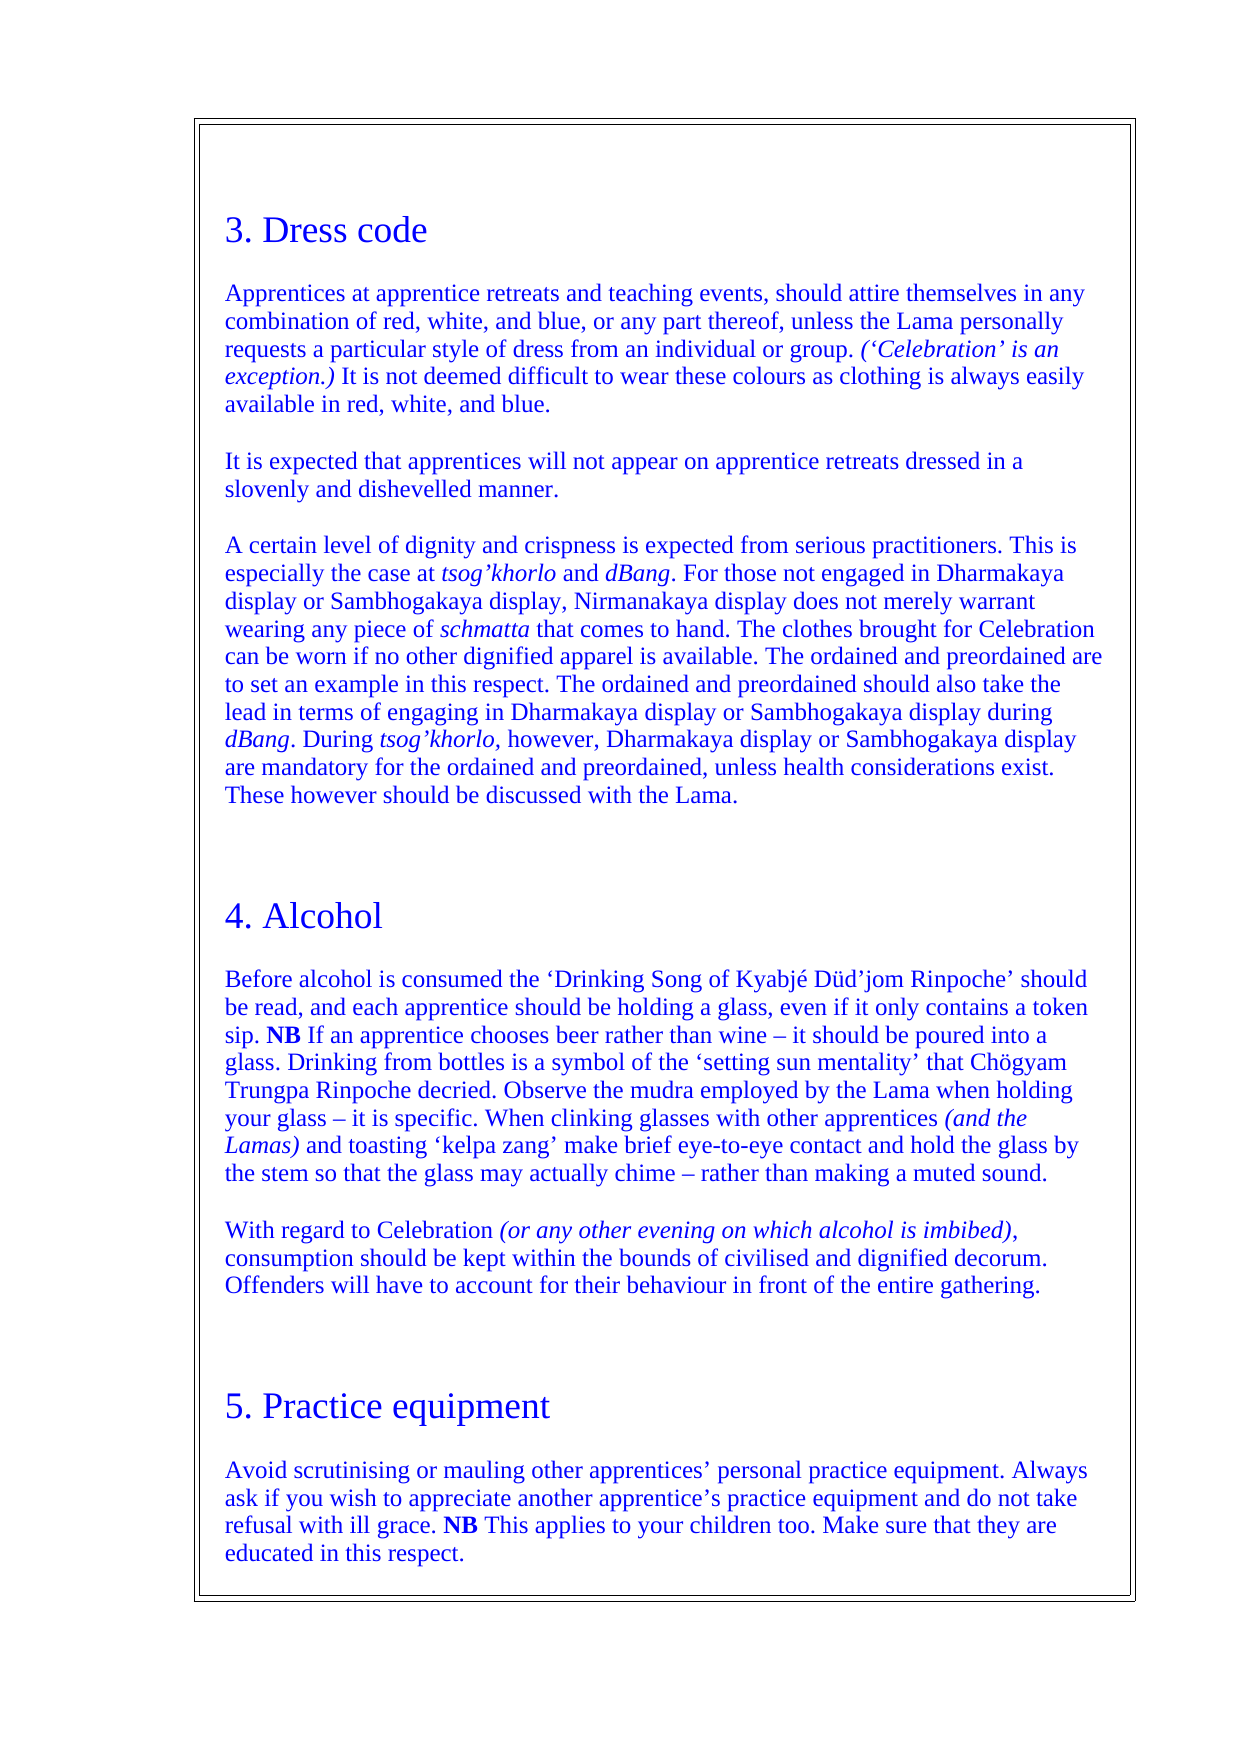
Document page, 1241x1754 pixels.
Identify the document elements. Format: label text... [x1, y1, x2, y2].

table_header 3. Dress code Apprentices at apprentice retreats and teaching events, should attire themselves in any combination of red, white, and blue, or any part thereof, unless the Lama personally requests a particular style of dress from an individual or group. (‘Celebration’ is an exception.) It is not deemed difficult to wear these colours as clothing is always easily available in red, white, and blue. It is expected that apprentices will not appear on apprentice retreats dressed in a slovenly and dishevelled manner. A certain level of dignity and crispness is expected from serious practitioners. This is especially the case at tsog’khorlo and dBang. For those not engaged in Dharmakaya display or Sambhogakaya display, Nirmanakaya display does not merely warrant wearing any piece of schmatta that comes to hand. The clothes brought for Celebration can be worn if no other dignified apparel is available. The ordained and preordained are to set an example in this respect. The ordained and preordained should also take the lead in terms of engaging in Dharmakaya display or Sambhogakaya display during dBang. During tsog’khorlo, however, Dharmakaya display or Sambhogakaya display are mandatory for the ordained and preordained, unless health considerations exist. These however should be discussed with the Lama. 4. Alcohol Before alcohol is consumed the ‘Drinking Song of Kyabjé Düd’jom Rinpoche’ should be read, and each apprentice should be holding a glass, even if it only contains a token sip. NB If an apprentice chooses beer rather than wine – it should be poured into a glass. Drinking from bottles is a symbol of the ‘setting sun mentality’ that Chögyam Trungpa Rinpoche decried. Observe the mudra employed by the Lama when holding your glass – it is specific. When clinking glasses with other apprentices (and the Lamas) and toasting ‘kelpa zang’ make brief eye-to-eye contact and hold the glass by the stem so that the glass may actually chime – rather than making a muted sound. With regard to Celebration (or any other evening on which alcohol is imbibed), consumption should be kept within the bounds of civilised and dignified decorum. Offenders will have to account for their behaviour in front of the entire gathering. 5. Practice equipment Avoid scrutinising or mauling other apprentices’ personal practice equipment. Always ask if you wish to appreciate another apprentice’s practice equipment and do not take refusal with ill grace. NB This applies to your children too. Make sure that they are educated in this respect. [196, 119, 1132, 1595]
